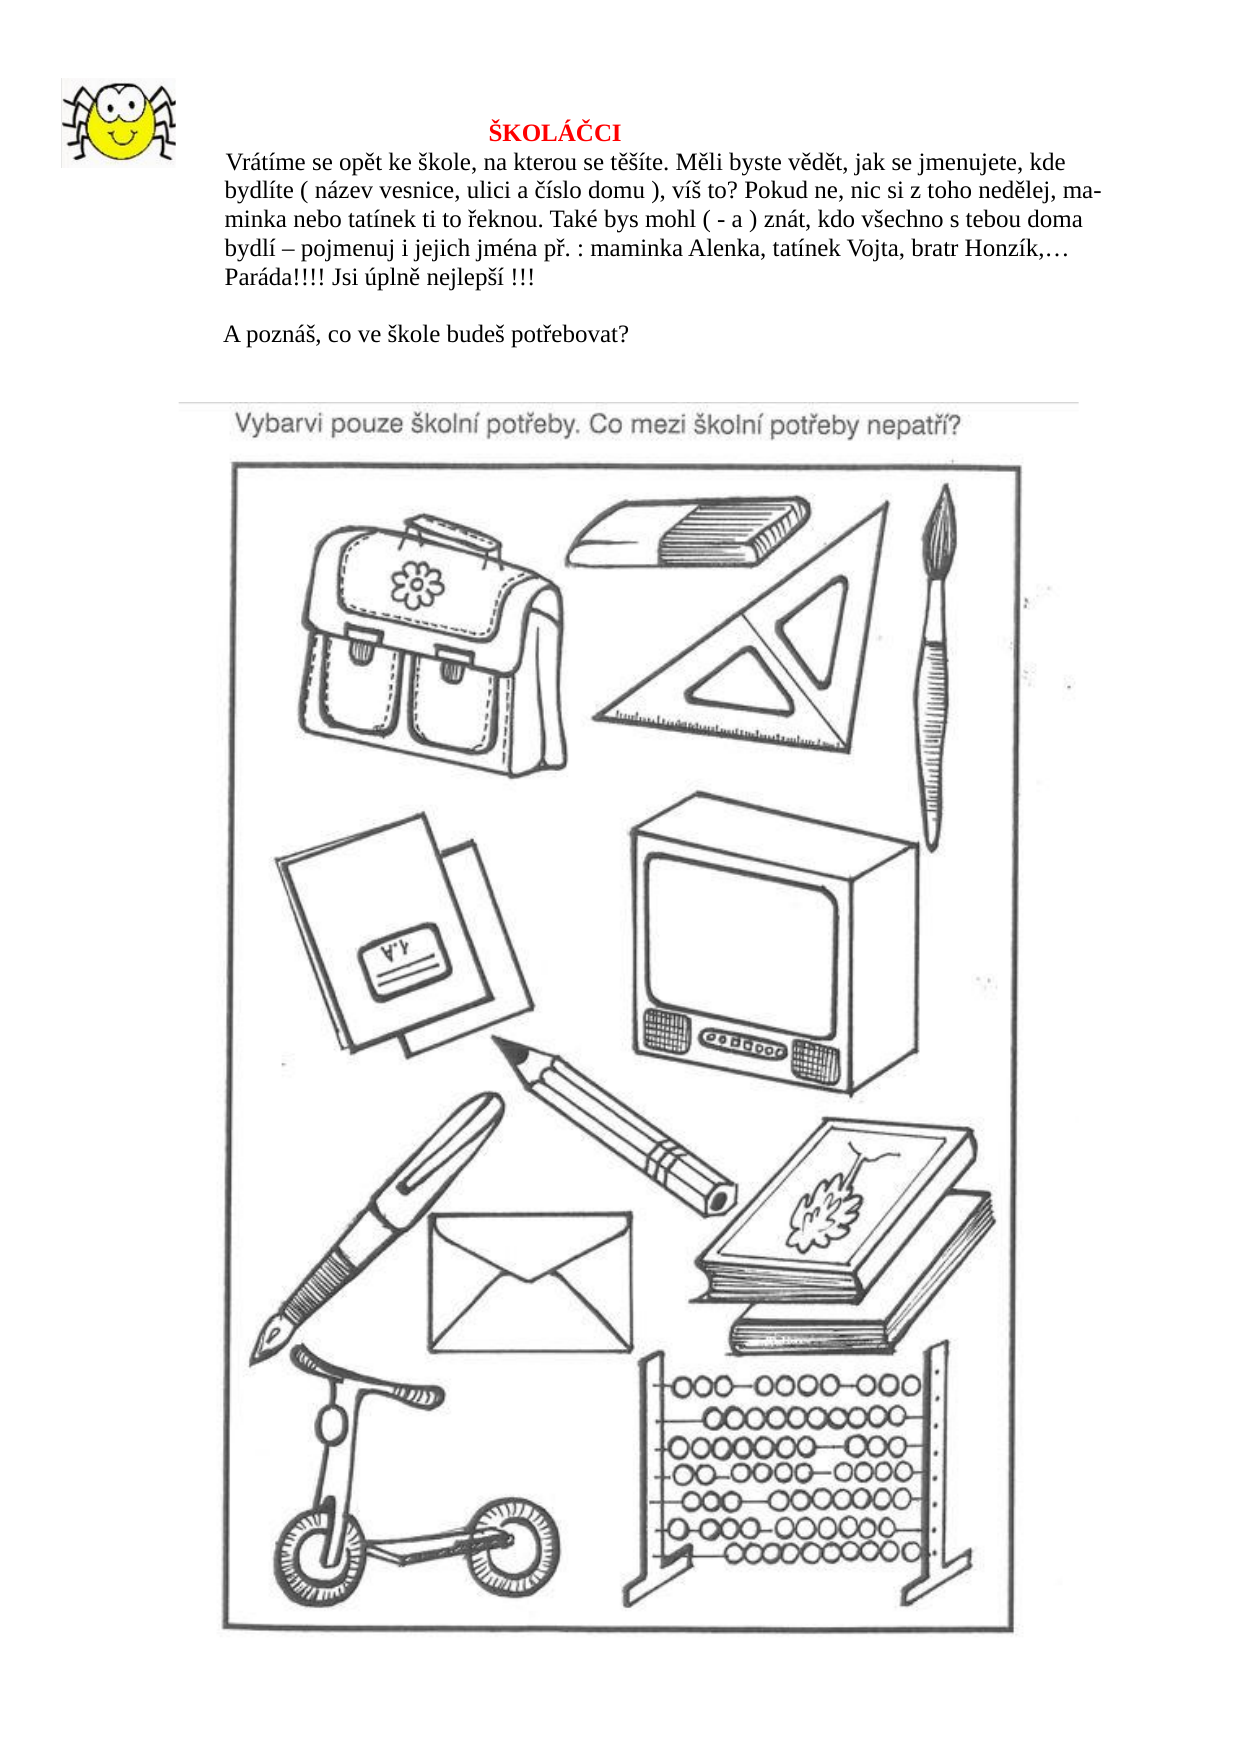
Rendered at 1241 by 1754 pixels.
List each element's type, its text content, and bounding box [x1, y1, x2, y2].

text Vrátíme se opět ke škole, na kterou se těšíte. Měli byste vědět, jak se jmenujete, kde [118, 147, 1122, 176]
picture [61, 78, 176, 168]
text ŠKOLÁČCI [176, 118, 1122, 147]
picture [178, 402, 1079, 1704]
text minka nebo tatínek ti to řeknou. Také bys mohl ( - a ) znát, kdo všechno s tebou doma [118, 204, 1122, 233]
text bydlí – pojmenuj i jejich jména př. : maminka Alenka, tatínek Vojta, bratr Honzík,… [118, 233, 1122, 262]
text Paráda!!!! Jsi úplně nejlepší !!! [118, 262, 1122, 291]
text A poznáš, co ve škole budeš potřebovat? [118, 319, 1122, 348]
text bydlíte ( název vesnice, ulici a číslo domu ), víš to? Pokud ne, nic si z toho nedělej, ma- [118, 176, 1122, 204]
